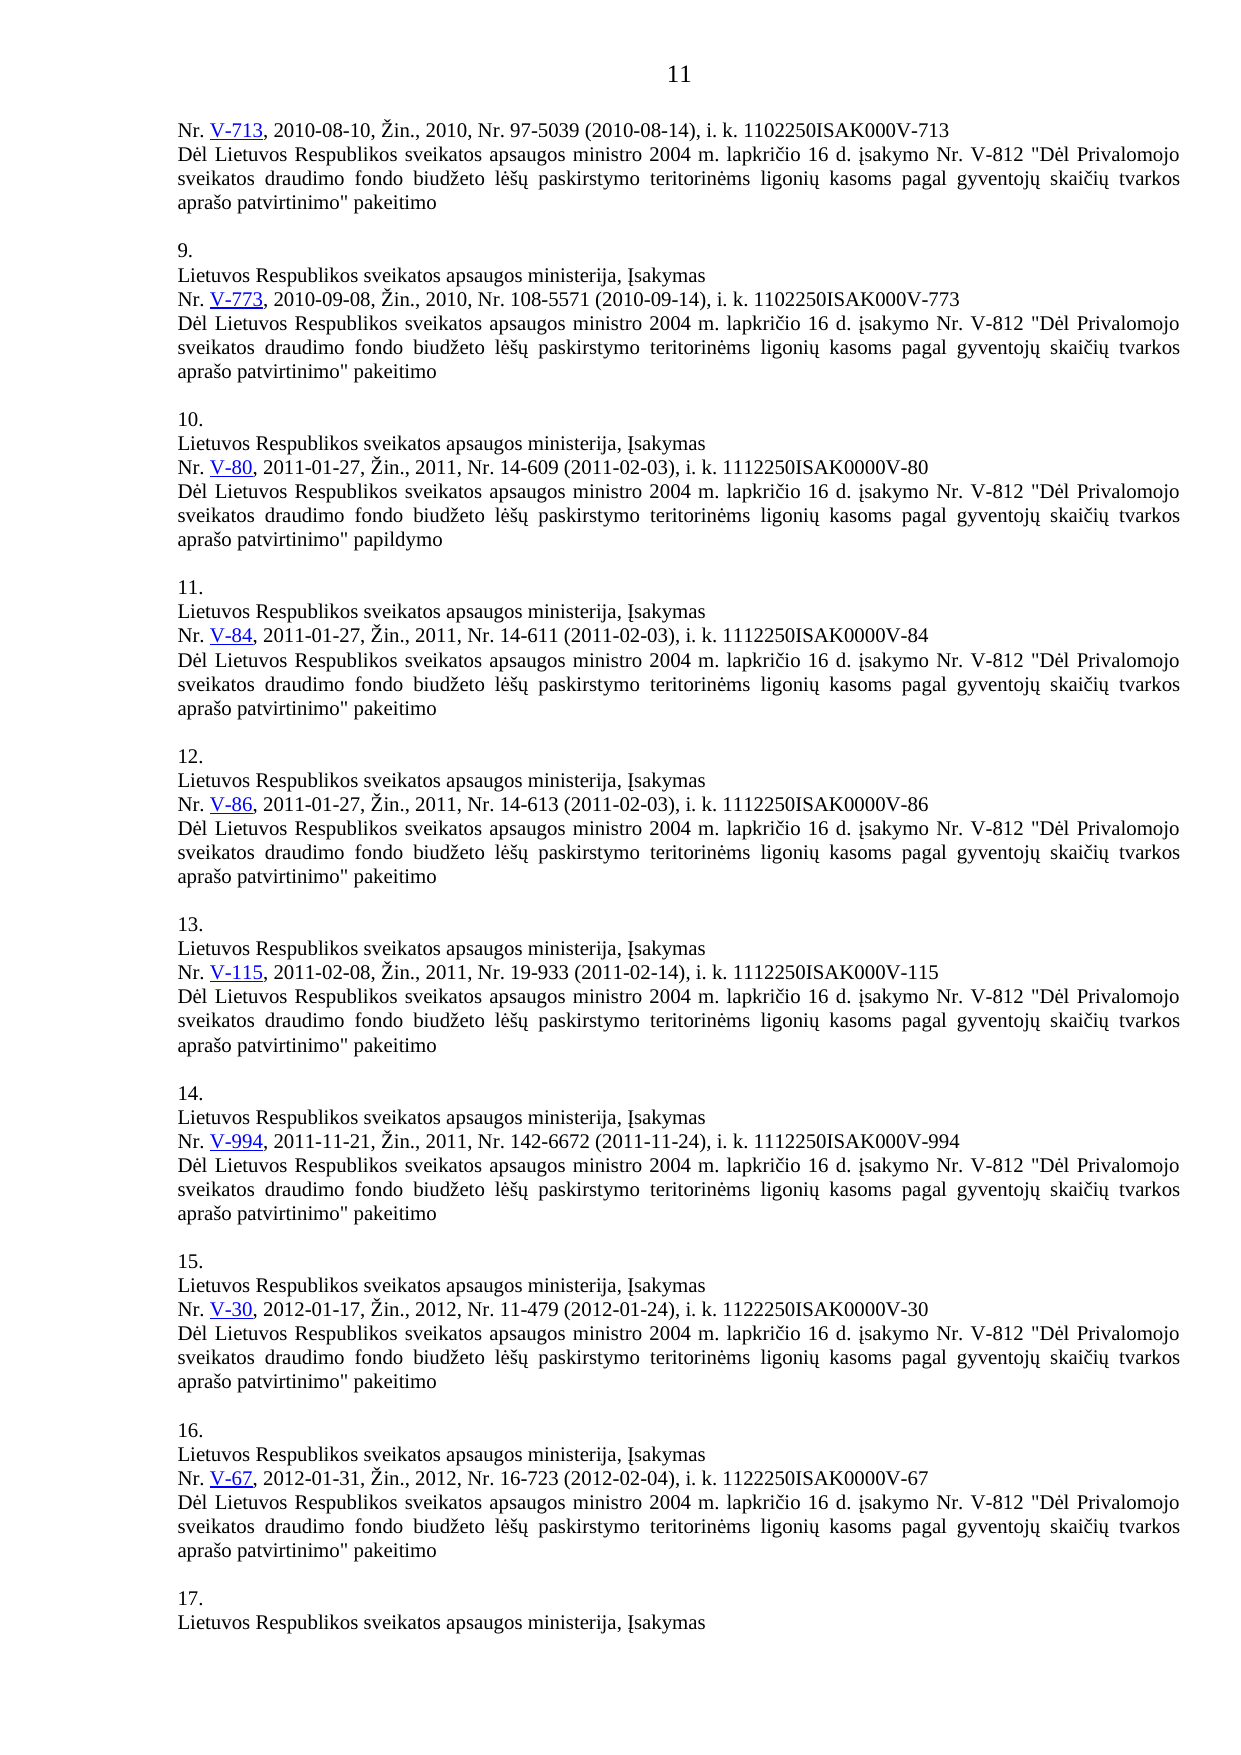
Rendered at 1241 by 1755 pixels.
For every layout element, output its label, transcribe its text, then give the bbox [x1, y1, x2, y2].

text 10. [177, 407, 1181, 431]
text 13. [177, 912, 1181, 936]
text Lietuvos Respublikos sveikatos apsaugos ministerija, Įsakymas [177, 768, 1181, 792]
text Nr. V-80, 2011-01-27, Žin., 2011, Nr. 14-609 (2011-02-03), i. k. 1112250ISAK0000V-80 [177, 455, 1181, 479]
text Lietuvos Respublikos sveikatos apsaugos ministerija, Įsakymas [177, 431, 1181, 455]
text Nr. V-30, 2012-01-17, Žin., 2012, Nr. 11-479 (2012-01-24), i. k. 1122250ISAK0000V-30 [177, 1297, 1181, 1321]
text Dėl Lietuvos Respublikos sveikatos apsaugos ministro 2004 m. lapkričio 16 d. įsakymo Nr. V-812 "Dėl Privalomojo sveikatos draudimo fondo biudžeto lėšų paskirstymo teritorinėms ligonių kasoms pagal gyventojų skaičių tvarkos aprašo patvirtinimo" papildymo [177, 479, 1181, 551]
text Dėl Lietuvos Respublikos sveikatos apsaugos ministro 2004 m. lapkričio 16 d. įsakymo Nr. V-812 "Dėl Privalomojo sveikatos draudimo fondo biudžeto lėšų paskirstymo teritorinėms ligonių kasoms pagal gyventojų skaičių tvarkos aprašo patvirtinimo" pakeitimo [177, 1490, 1181, 1562]
text Lietuvos Respublikos sveikatos apsaugos ministerija, Įsakymas [177, 1442, 1181, 1466]
text Nr. V-84, 2011-01-27, Žin., 2011, Nr. 14-611 (2011-02-03), i. k. 1112250ISAK0000V-84 [177, 623, 1181, 647]
text Nr. V-67, 2012-01-31, Žin., 2012, Nr. 16-723 (2012-02-04), i. k. 1122250ISAK0000V-67 [177, 1466, 1181, 1490]
text Nr. V-773, 2010-09-08, Žin., 2010, Nr. 108-5571 (2010-09-14), i. k. 1102250ISAK000V-773 [177, 287, 1181, 311]
text Dėl Lietuvos Respublikos sveikatos apsaugos ministro 2004 m. lapkričio 16 d. įsakymo Nr. V-812 "Dėl Privalomojo sveikatos draudimo fondo biudžeto lėšų paskirstymo teritorinėms ligonių kasoms pagal gyventojų skaičių tvarkos aprašo patvirtinimo" pakeitimo [177, 311, 1181, 383]
text 16. [177, 1417, 1181, 1442]
text Nr. V-994, 2011-11-21, Žin., 2011, Nr. 142-6672 (2011-11-24), i. k. 1112250ISAK000V-994 [177, 1129, 1181, 1153]
text Lietuvos Respublikos sveikatos apsaugos ministerija, Įsakymas [177, 1610, 1181, 1634]
text Dėl Lietuvos Respublikos sveikatos apsaugos ministro 2004 m. lapkričio 16 d. įsakymo Nr. V-812 "Dėl Privalomojo sveikatos draudimo fondo biudžeto lėšų paskirstymo teritorinėms ligonių kasoms pagal gyventojų skaičių tvarkos aprašo patvirtinimo" pakeitimo [177, 1321, 1181, 1393]
text Dėl Lietuvos Respublikos sveikatos apsaugos ministro 2004 m. lapkričio 16 d. įsakymo Nr. V-812 "Dėl Privalomojo sveikatos draudimo fondo biudžeto lėšų paskirstymo teritorinėms ligonių kasoms pagal gyventojų skaičių tvarkos aprašo patvirtinimo" pakeitimo [177, 984, 1181, 1057]
text Nr. V-115, 2011-02-08, Žin., 2011, Nr. 19-933 (2011-02-14), i. k. 1112250ISAK000V-115 [177, 960, 1181, 984]
text 11. [177, 575, 1181, 599]
text 9. [177, 238, 1181, 262]
text Lietuvos Respublikos sveikatos apsaugos ministerija, Įsakymas [177, 936, 1181, 960]
text 12. [177, 744, 1181, 768]
text Dėl Lietuvos Respublikos sveikatos apsaugos ministro 2004 m. lapkričio 16 d. įsakymo Nr. V-812 "Dėl Privalomojo sveikatos draudimo fondo biudžeto lėšų paskirstymo teritorinėms ligonių kasoms pagal gyventojų skaičių tvarkos aprašo patvirtinimo" pakeitimo [177, 142, 1181, 214]
text Nr. V-86, 2011-01-27, Žin., 2011, Nr. 14-613 (2011-02-03), i. k. 1112250ISAK0000V-86 [177, 792, 1181, 816]
text Lietuvos Respublikos sveikatos apsaugos ministerija, Įsakymas [177, 599, 1181, 623]
text Dėl Lietuvos Respublikos sveikatos apsaugos ministro 2004 m. lapkričio 16 d. įsakymo Nr. V-812 "Dėl Privalomojo sveikatos draudimo fondo biudžeto lėšų paskirstymo teritorinėms ligonių kasoms pagal gyventojų skaičių tvarkos aprašo patvirtinimo" pakeitimo [177, 816, 1181, 888]
text Lietuvos Respublikos sveikatos apsaugos ministerija, Įsakymas [177, 262, 1181, 287]
text Lietuvos Respublikos sveikatos apsaugos ministerija, Įsakymas [177, 1273, 1181, 1297]
text Nr. V-713, 2010-08-10, Žin., 2010, Nr. 97-5039 (2010-08-14), i. k. 1102250ISAK000V-713 [177, 118, 1181, 142]
text Dėl Lietuvos Respublikos sveikatos apsaugos ministro 2004 m. lapkričio 16 d. įsakymo Nr. V-812 "Dėl Privalomojo sveikatos draudimo fondo biudžeto lėšų paskirstymo teritorinėms ligonių kasoms pagal gyventojų skaičių tvarkos aprašo patvirtinimo" pakeitimo [177, 1153, 1181, 1225]
text 17. [177, 1586, 1181, 1610]
text Lietuvos Respublikos sveikatos apsaugos ministerija, Įsakymas [177, 1105, 1181, 1129]
text 14. [177, 1081, 1181, 1105]
text Dėl Lietuvos Respublikos sveikatos apsaugos ministro 2004 m. lapkričio 16 d. įsakymo Nr. V-812 "Dėl Privalomojo sveikatos draudimo fondo biudžeto lėšų paskirstymo teritorinėms ligonių kasoms pagal gyventojų skaičių tvarkos aprašo patvirtinimo" pakeitimo [177, 647, 1181, 720]
text 15. [177, 1249, 1181, 1273]
